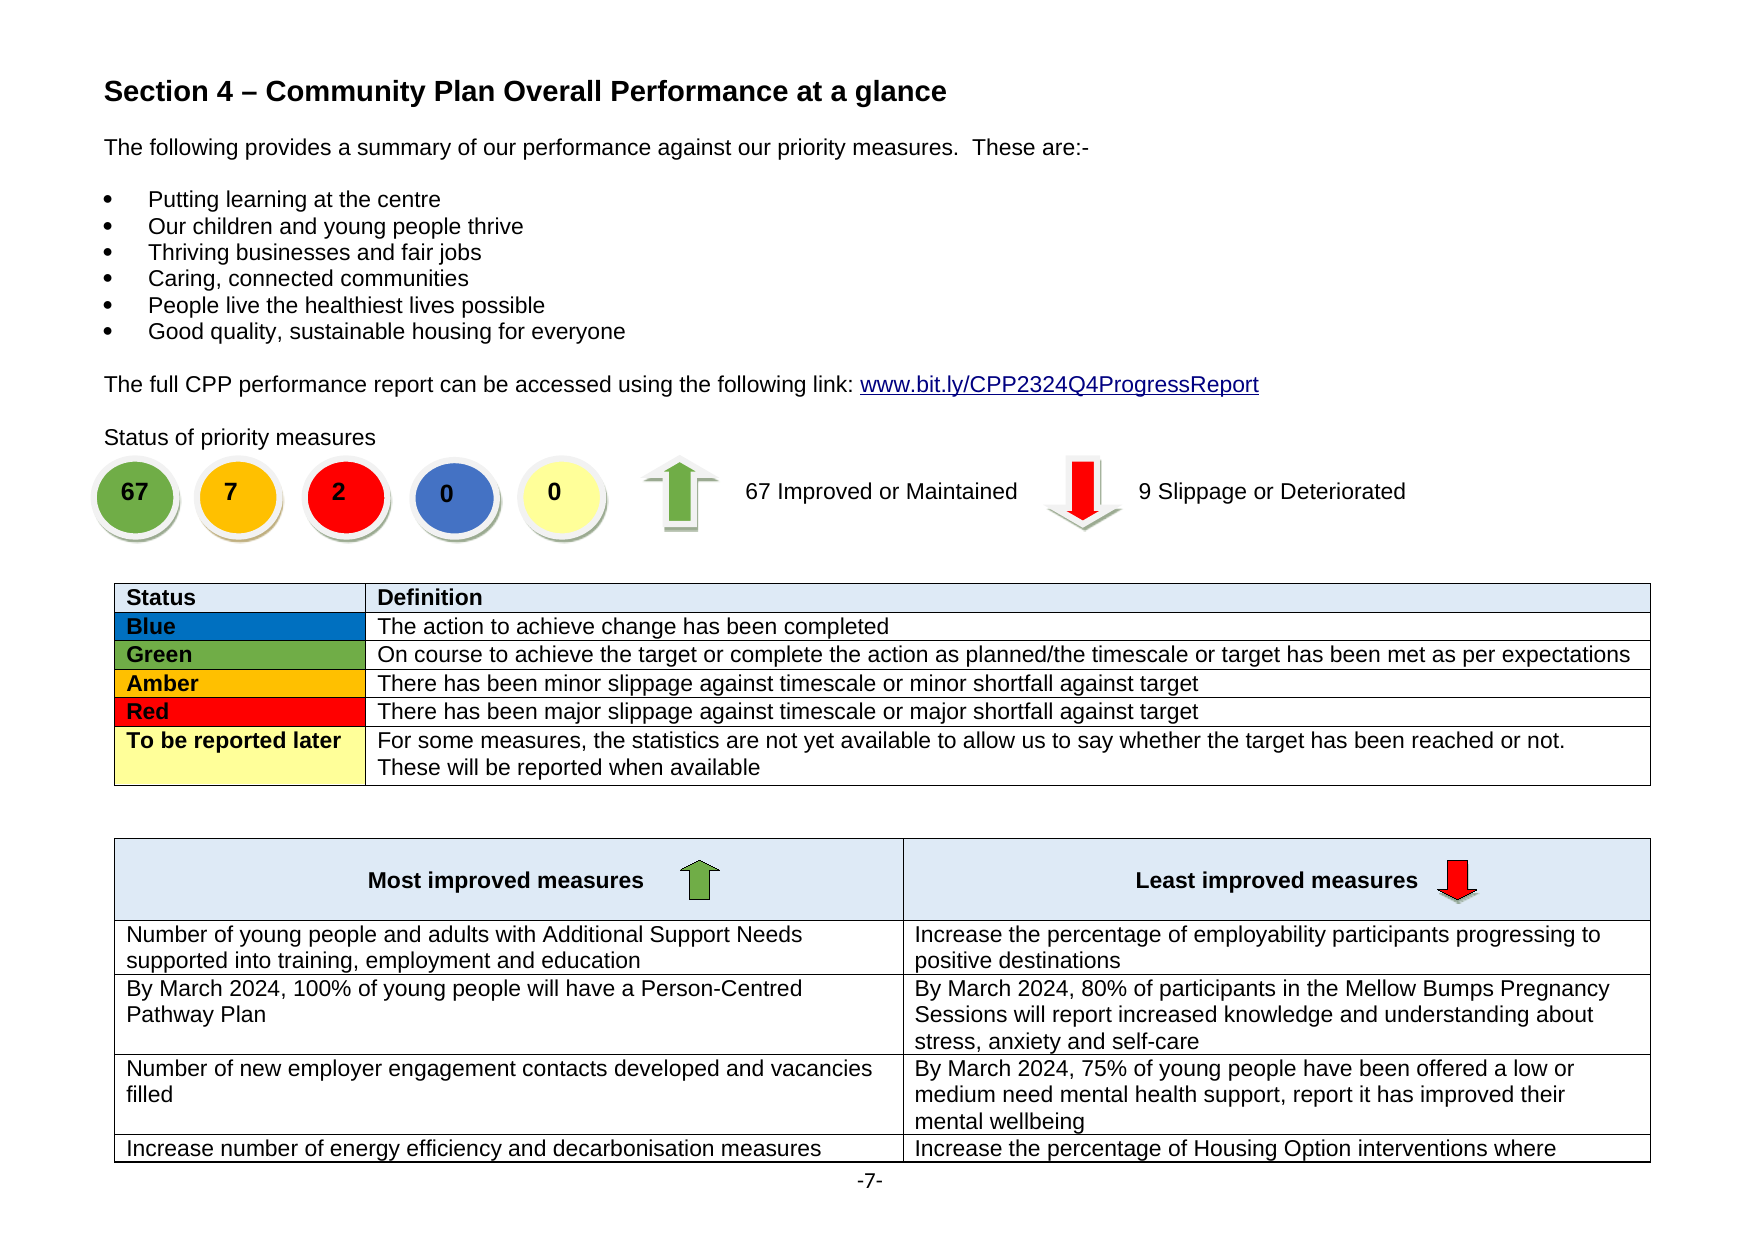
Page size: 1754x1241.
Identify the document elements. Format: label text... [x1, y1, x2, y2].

text Section 4 – Community Plan Overall Performance at a glance [103, 74, 1680, 107]
table_header Least improved measures [904, 839, 1650, 920]
text xxx 67 Improved or Maintained 9 Slippage or Deteriorated [1102, 478, 1680, 504]
list Putting learning at the centre [103, 186, 1680, 213]
text xxx 67 Improved or Maintained 9 Slippage or Deteriorated [699, 478, 1065, 504]
table_cell By March 2024, 75% of young people have been offered a low or medium need mental health support, report it has improved their mental wellbeing [904, 1055, 1650, 1134]
table_cell Increase the percentage of Housing Option interventions where [904, 1135, 1650, 1161]
table_cell Amber [115, 670, 365, 697]
table_cell Increase number of energy efficiency and decarbonisation measures [115, 1135, 903, 1161]
table_cell There has been major slippage against timescale or major shortfall against target [366, 698, 1650, 726]
table_cell By March 2024, 100% of young people will have a Person-Centred Pathway Plan [115, 975, 903, 1054]
text Status of priority measures [103, 423, 1680, 450]
table_cell By March 2024, 80% of participants in the Mellow Bumps Pregnancy Sessions will report increased knowledge and understanding about stress, anxiety and self-care [904, 975, 1650, 1054]
table_cell There has been minor slippage against timescale or minor shortfall against target [366, 670, 1650, 697]
text The following provides a summary of our performance against our priority measures. These are:- [103, 134, 1680, 160]
table_cell Number of young people and adults with Additional Support Needs supported into training, employment and education [115, 921, 903, 974]
list Thriving businesses and fair jobs [103, 239, 1680, 265]
table_cell Blue [115, 613, 365, 640]
list People live the healthiest lives possible [103, 292, 1680, 318]
table_cell Red [115, 698, 365, 726]
list Caring, connected communities [103, 265, 1680, 292]
table_cell Green [115, 641, 365, 669]
table_header Status [115, 584, 365, 612]
table_cell Increase the percentage of employability participants progressing to positive destinations [904, 921, 1650, 974]
list Good quality, sustainable housing for everyone [103, 318, 1680, 344]
table_cell On course to achieve the target or complete the action as planned/the timescale or target has been met as per expectations [366, 641, 1650, 669]
table_cell The action to achieve change has been completed [366, 613, 1650, 640]
table_cell Number of new employer engagement contacts developed and vacancies filled [115, 1055, 903, 1134]
text The full CPP performance report can be accessed using the following link: www.bit.ly/CPP2324Q4ProgressReport [103, 371, 1680, 397]
table_cell To be reported later [115, 727, 365, 784]
list Our children and young people thrive [103, 213, 1680, 239]
table_cell For some measures, the statistics are not yet available to allow us to say whether the target has been reached or not. These will be reported when available [366, 727, 1650, 784]
text xxx 67 Improved or Maintained 9 Slippage or Deteriorated [602, 478, 662, 504]
table_header Most improved measures [115, 839, 903, 920]
table_header Definition [366, 584, 1650, 612]
